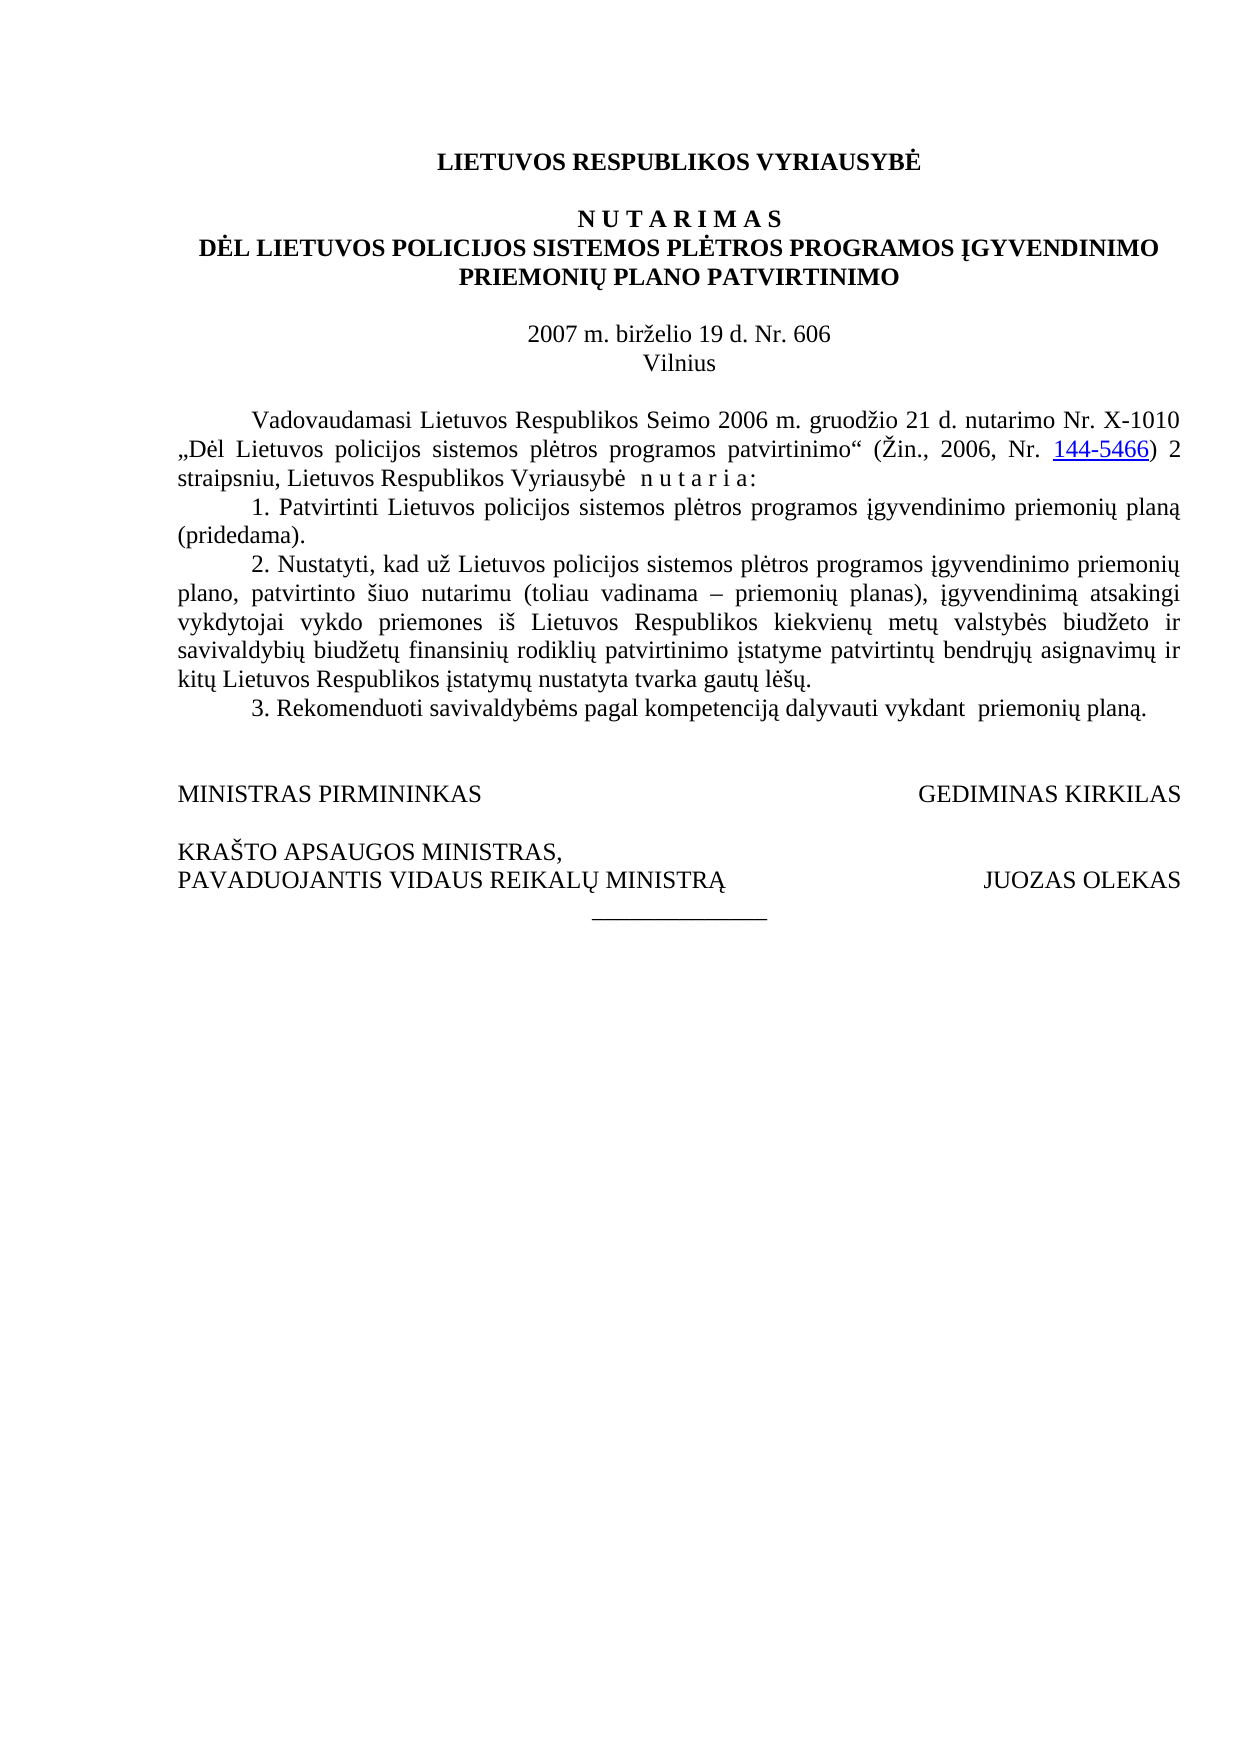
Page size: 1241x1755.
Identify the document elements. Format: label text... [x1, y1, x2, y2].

text Vilnius [177, 348, 1181, 377]
text DĖL LIETUVOS POLICIJOS SISTEMOS PLĖTROS PROGRAMOS ĮGYVENDINIMO PRIEMONIŲ PLANO PATVIRTINIMO [177, 233, 1181, 291]
text pavaduojantis vidaus reikalų ministrą Juozas Olekas [177, 866, 1181, 894]
text ______________ [177, 894, 1181, 923]
text 2. Nustatyti, kad už Lietuvos policijos sistemos plėtros programos įgyvendinimo priemonių plano, patvirtinto šiuo nutarimu (toliau vadinama – priemonių planas), įgyvendinimą atsakingi vykdytojai vykdo priemones iš Lietuvos Respublikos kiekvienų metų valstybės biudžeto ir savivaldybių biudžetų finansinių rodiklių patvirtinimo įstatyme patvirtintų bendrųjų asignavimų ir kitų Lietuvos Respublikos įstatymų nustatyta tvarka gautų lėšų. [177, 549, 1181, 693]
text Ministras Pirmininkas Gediminas Kirkilas [177, 779, 1181, 808]
text 3. Rekomenduoti savivaldybėms pagal kompetenciją dalyvauti vykdant priemonių planą. [177, 693, 1181, 722]
text 1. Patvirtinti Lietuvos policijos sistemos plėtros programos įgyvendinimo priemonių planą (pridedama). [177, 492, 1181, 549]
text N U T A R I M A S [177, 204, 1181, 233]
text 2007 m. birželio 19 d. Nr. 606 [177, 319, 1181, 348]
text LIETUVOS RESPUBLIKOS VYRIAUSYBĖ [177, 147, 1181, 176]
text Krašto apsaugos ministras, [177, 837, 1181, 866]
text Vadovaudamasi Lietuvos Respublikos Seimo 2006 m. gruodžio 21 d. nutarimo Nr. X-1010 „Dėl Lietuvos policijos sistemos plėtros programos patvirtinimo“ (Žin., 2006, Nr. 144-5466) 2 straipsniu, Lietuvos Respublikos Vyriausybė nutaria: [177, 406, 1181, 492]
